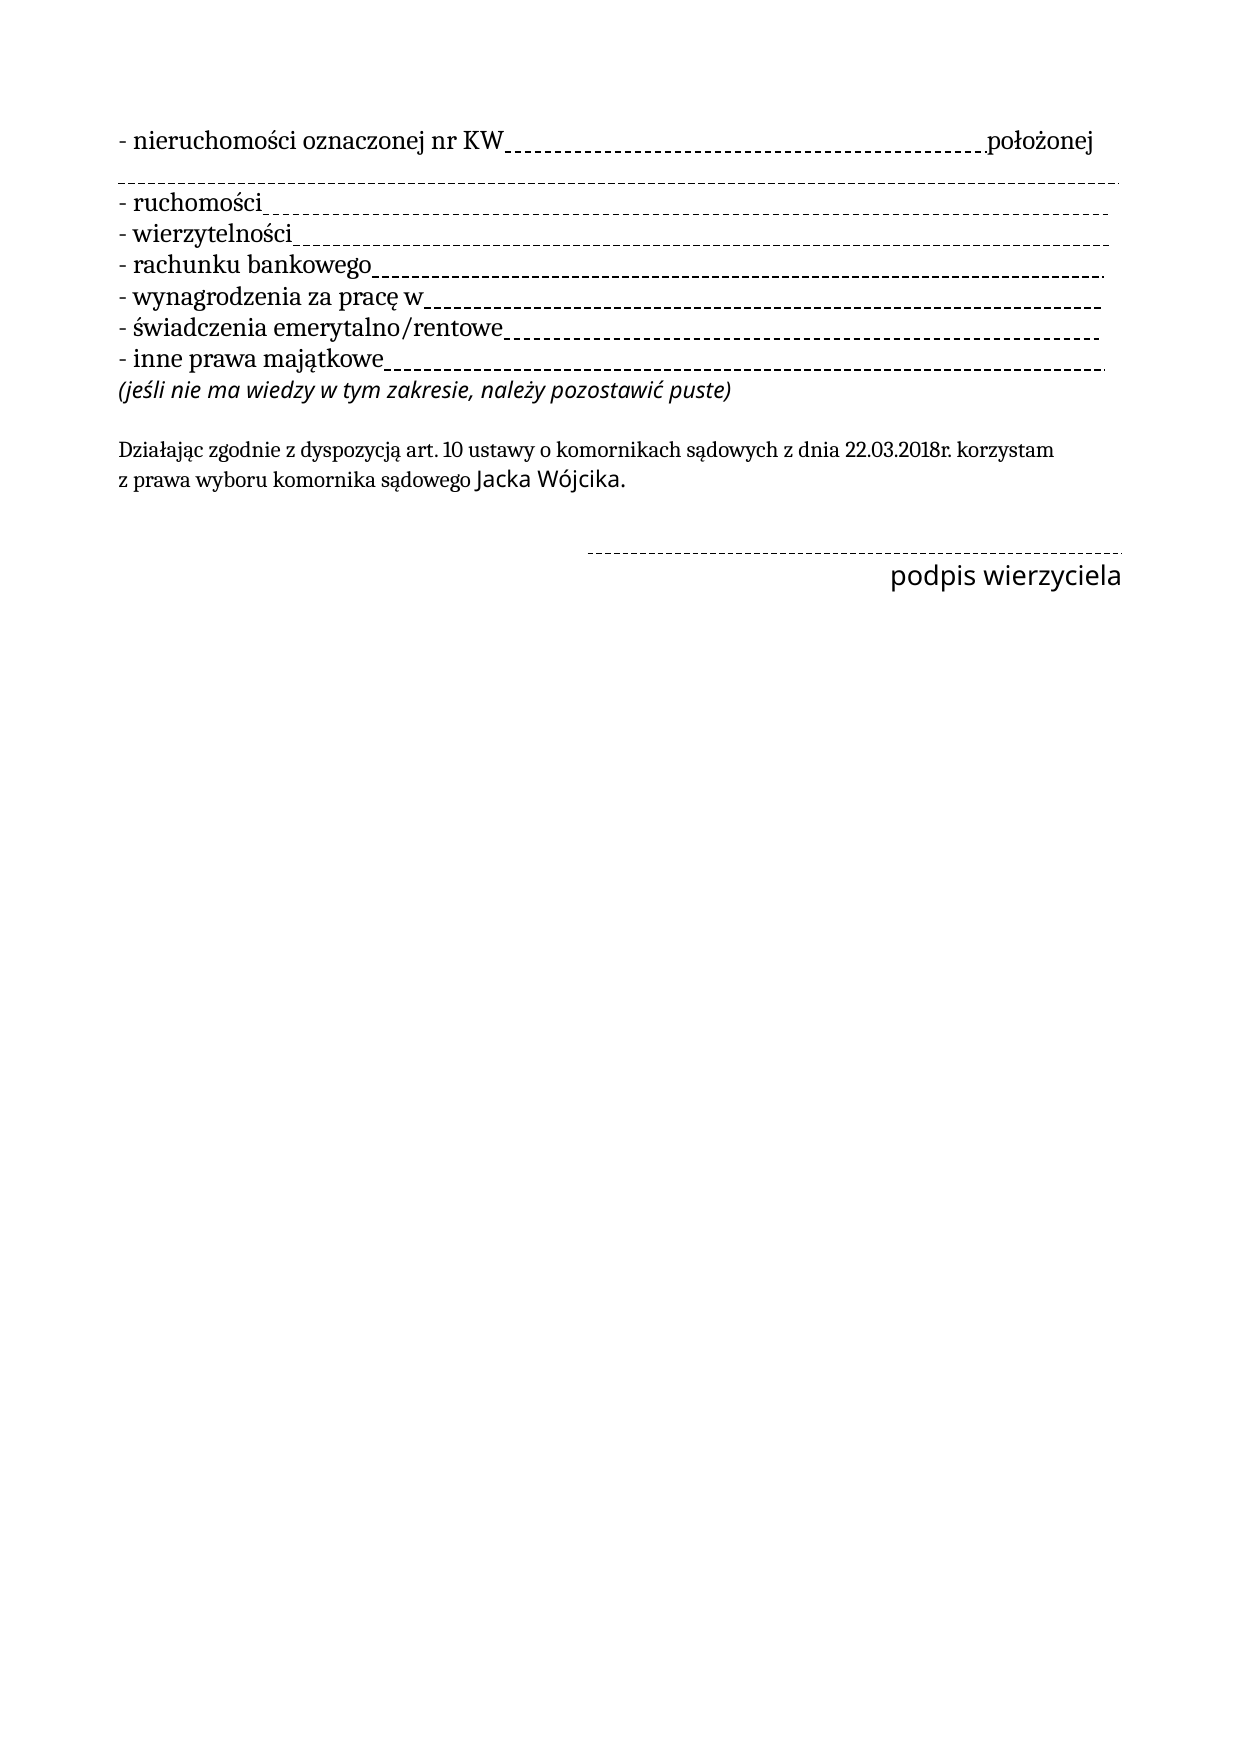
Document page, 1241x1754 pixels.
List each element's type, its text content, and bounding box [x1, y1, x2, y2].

text podpis wierzyciela [118, 557, 1122, 593]
text (jeśli nie ma wiedzy w tym zakresie, należy pozostawić puste) [118, 374, 1122, 405]
text Działając zgodnie z dyspozycją art. 10 ustawy o komornikach sądowych z dnia 22.03.2018r. korzystam [118, 437, 1122, 463]
text - świadczenia emerytalno/rentowe [118, 312, 1122, 343]
text - wierzytelności [118, 218, 1122, 249]
text - ruchomości [118, 187, 1122, 218]
text - nieruchomości oznaczonej nr KW położonej [118, 125, 1122, 156]
text - inne prawa majątkowe [118, 343, 1122, 374]
text - rachunku bankowego [118, 249, 1122, 281]
text - wynagrodzenia za pracę w [118, 281, 1122, 312]
text z prawa wyboru komornika sądowego Jacka Wójcika. [118, 463, 1122, 494]
